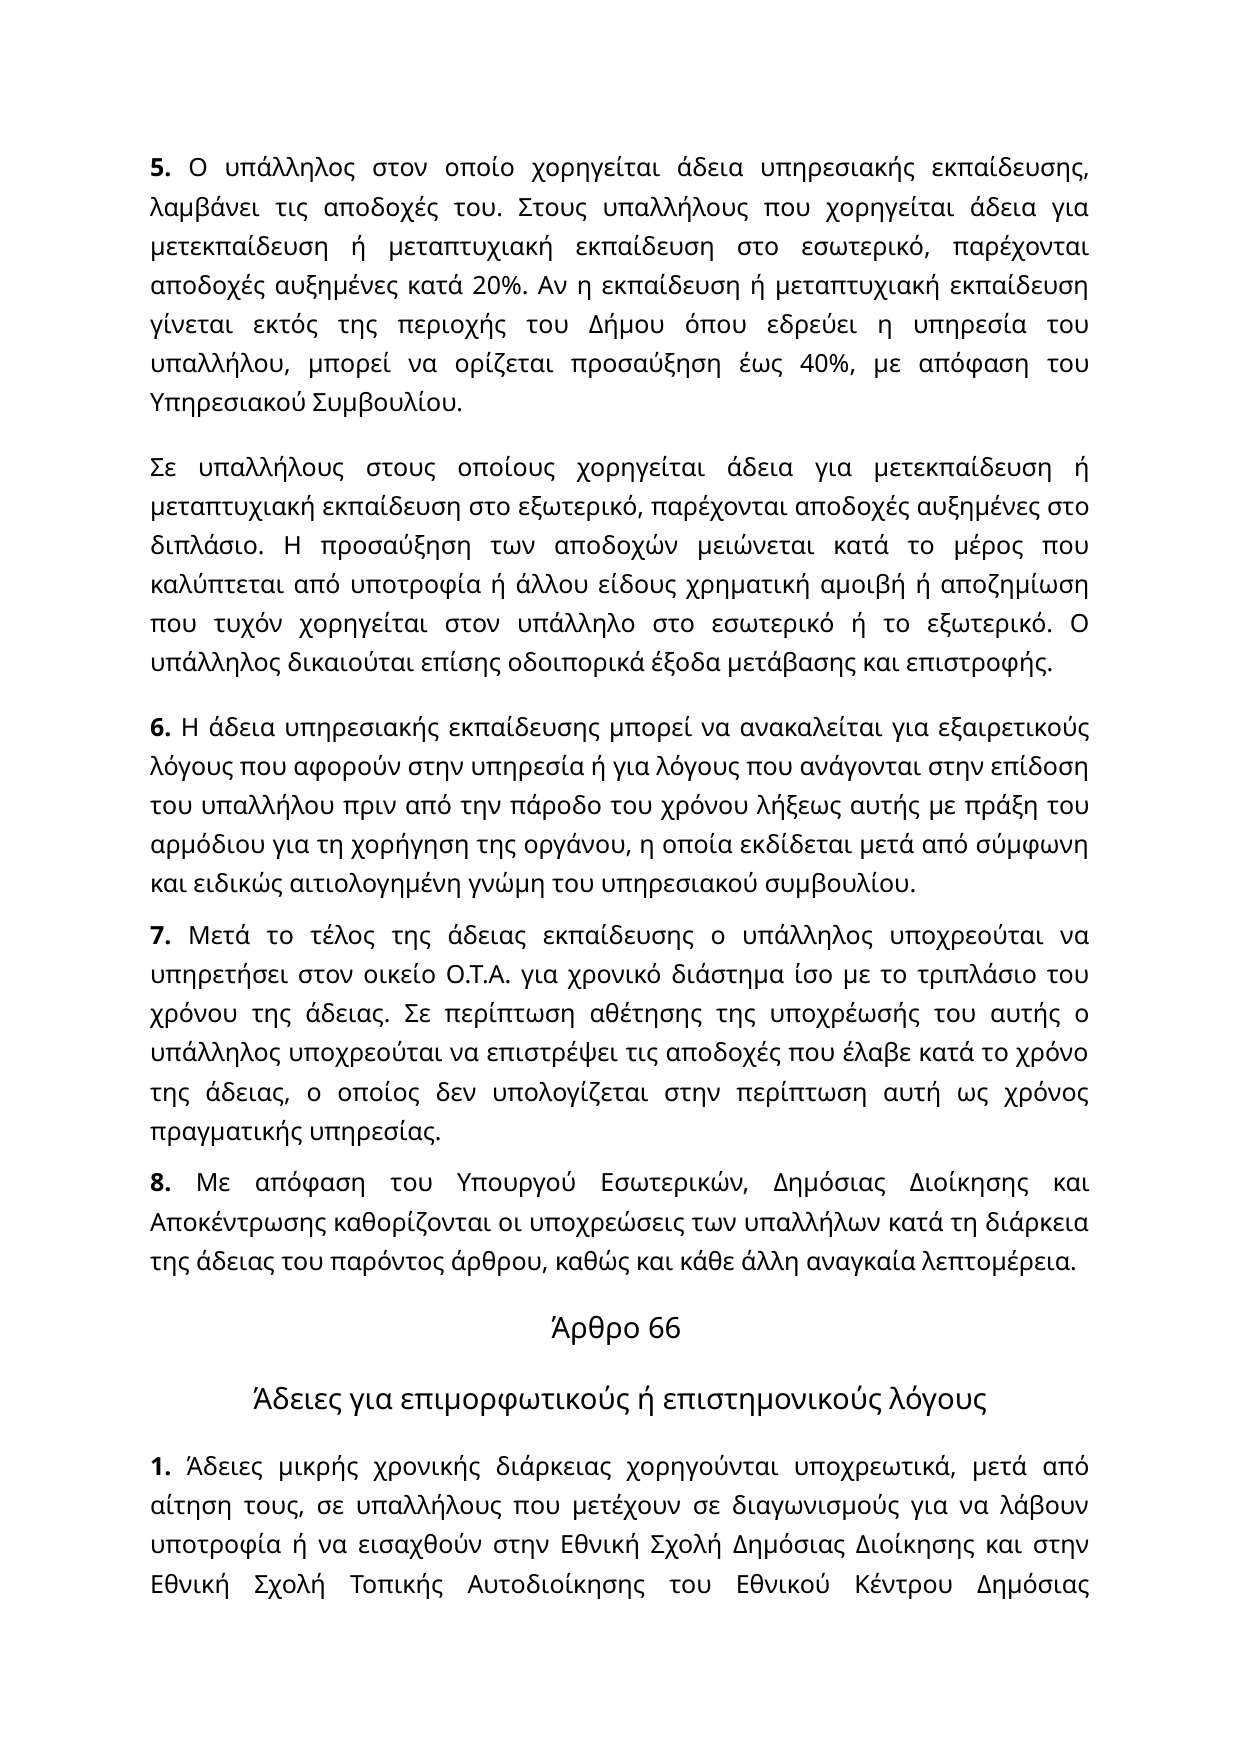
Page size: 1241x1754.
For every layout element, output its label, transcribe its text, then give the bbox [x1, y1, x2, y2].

subtitle Άδειες για επιμορφωτικούς ή επιστημονικούς λόγους [150, 1378, 1090, 1418]
text 1. Άδειες μικρής χρονικής διάρκειας χορηγούνται υποχρεωτικά, μετά από αίτηση τους, σε υπαλλήλους που μετέχουν σε διαγωνισμούς για να λάβουν υποτροφία ή να εισαχθούν στην Εθνική Σχολή Δημόσιας Διοίκησης και στην Εθνική Σχολή Τοπικής Αυτοδιοίκησης του Εθνικού Κέντρου Δημόσιας [150, 1449, 1090, 1600]
text 8. Με απόφαση του Υπουργού Εσωτερικών, Δημόσιας Διοίκησης και Αποκέντρωσης καθορίζονται οι υποχρεώσεις των υπαλλήλων κατά τη διάρκεια της άδειας του παρόντος άρθρου, καθώς και κάθε άλλη αναγκαία λεπτομέρεια. [150, 1165, 1090, 1277]
subtitle Άρθρο 66 [150, 1307, 1090, 1347]
text Σε υπαλλήλους στους οποίους χορηγείται άδεια για μετεκπαίδευση ή μεταπτυχιακή εκπαίδευση στο εξωτερικό, παρέχονται αποδοχές αυξημένες στο διπλάσιο. Η προσαύξηση των αποδοχών μειώνεται κατά το μέρος που καλύπτεται από υποτροφία ή άλλου είδους χρηματική αμοιβή ή αποζημίωση που τυχόν χορηγείται στον υπάλληλο στο εσωτερικό ή το εξωτερικό. Ο υπάλληλος δικαιούται επίσης οδοιπορικά έξοδα μετάβασης και επιστροφής. [150, 449, 1090, 679]
text 7. Μετά το τέλος της άδειας εκπαίδευσης ο υπάλληλος υποχρεούται να υπηρετήσει στον οικείο Ο.Τ.Α. για χρονικό διάστημα ίσο με το τριπλάσιο του χρόνου της άδειας. Σε περίπτωση αθέτησης της υποχρέωσής του αυτής ο υπάλληλος υποχρεούται να επιστρέψει τις αποδοχές που έλαβε κατά το χρόνο της άδειας, ο οποίος δεν υπολογίζεται στην περίπτωση αυτή ως χρόνος πραγματικής υπηρεσίας. [150, 917, 1090, 1147]
text 5. Ο υπάλληλος στον οποίο χορηγείται άδεια υπηρεσιακής εκπαίδευσης, λαμβάνει τις αποδοχές του. Στους υπαλλήλους που χορηγείται άδεια για μετεκπαίδευση ή μεταπτυχιακή εκπαίδευση στο εσωτερικό, παρέχονται αποδοχές αυξημένες κατά 20%. Αν η εκπαίδευση ή μεταπτυχιακή εκπαίδευση γίνεται εκτός της περιοχής του Δήμου όπου εδρεύει η υπηρεσία του υπαλλήλου, μπορεί να ορίζεται προσαύξηση έως 40%, με απόφαση του Υπηρεσιακού Συμβουλίου. [150, 150, 1090, 419]
text 6. Η άδεια υπηρεσιακής εκπαίδευσης μπορεί να ανακαλείται για εξαιρετικούς λόγους που αφορούν στην υπηρεσία ή για λόγους που ανάγονται στην επίδοση του υπαλλήλου πριν από την πάροδο του χρόνου λήξεως αυτής με πράξη του αρμόδιου για τη χορήγηση της οργάνου, η οποία εκδίδεται μετά από σύμφωνη και ειδικώς αιτιολογημένη γνώμη του υπηρεσιακού συμβουλίου. [150, 709, 1090, 900]
